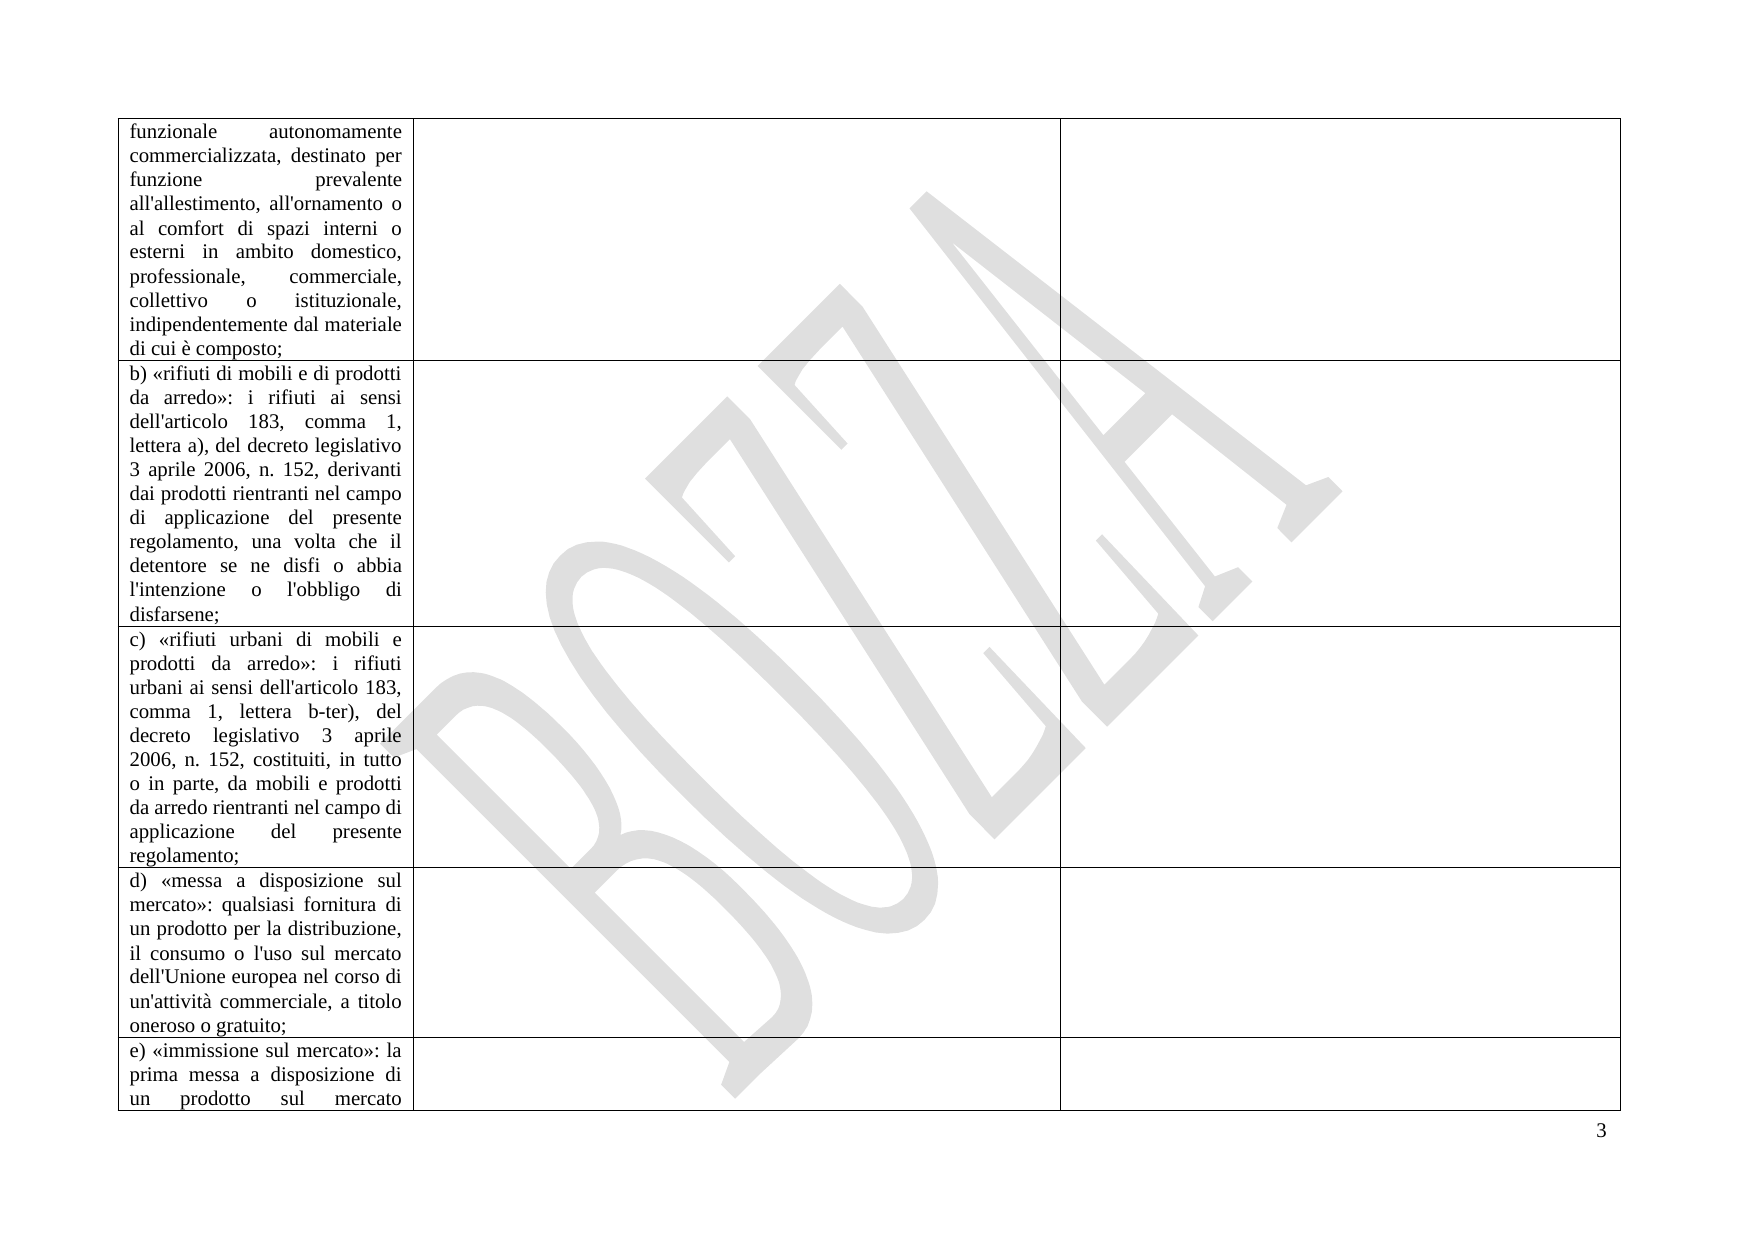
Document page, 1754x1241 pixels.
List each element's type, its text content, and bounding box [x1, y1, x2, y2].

table_cell [414, 1038, 1060, 1110]
table_cell [414, 750, 533, 867]
table_cell e) «immissione sul mercato»: la prima messa a disposizione di un prodotto sul mercato [119, 1038, 413, 1110]
table_cell [438, 706, 599, 867]
table_cell [1061, 329, 1101, 360]
table_cell [1061, 361, 1620, 626]
table_cell [1621, 1037, 1625, 1110]
table_cell [884, 627, 1060, 796]
table_cell [1061, 868, 1620, 1037]
table_cell [414, 119, 1060, 360]
table_cell [1621, 867, 1625, 1037]
table_cell [898, 361, 1060, 613]
table_cell d) «messa a disposizione sul mercato»: qualsiasi fornitura di un prodotto per la distribuzione, il consumo o l'uso sul mercato dell'Unione europea nel corso di un'attività commerciale, a titolo oneroso o gratuito; [119, 868, 413, 1037]
table_cell [811, 328, 863, 360]
table_cell [573, 568, 704, 626]
table_cell [1061, 627, 1620, 867]
table_cell b) «rifiuti di mobili e di prodotti da arredo»: i rifiuti ai sensi dell'articolo 183, comma 1, lettera a), del decreto legislativo 3 aprile 2006, n. 152, derivanti dai prodotti rientranti nel campo di applicazione del presente regolamento, una volta che il detentore se ne disfi o abbia l'intenzione o l'obbligo di disfarsene; [119, 361, 413, 626]
table_cell [414, 361, 1033, 626]
table_cell [580, 627, 910, 867]
table_cell [596, 868, 780, 1037]
table_cell [1061, 119, 1620, 360]
table_cell [804, 868, 912, 907]
table_cell funzionale autonomamente commercializzata, destinato per funzione prevalente all'allestimento, all'ornamento o al comfort di spazi interni o esterni in ambito domestico, professionale, commerciale, collettivo o istituzionale, indipendentemente dal materiale di cui è composto; [119, 119, 413, 360]
table_cell [1061, 361, 1144, 434]
table_cell [1621, 118, 1625, 360]
table_cell [623, 859, 671, 867]
table_cell [414, 627, 759, 867]
table_cell [1621, 626, 1625, 867]
table_cell [414, 868, 703, 1037]
table_cell [722, 868, 1060, 1037]
table_cell [1046, 361, 1060, 378]
table_cell [1069, 627, 1152, 684]
table_cell [1061, 1038, 1620, 1110]
table_cell c) «rifiuti urbani di mobili e prodotti da arredo»: i rifiuti urbani ai sensi dell'articolo 183, comma 1, lettera b-ter), del decreto legislativo 3 aprile 2006, n. 152, costituiti, in tutto o in parte, da mobili e prodotti da arredo rientranti nel campo di applicazione del presente regolamento; [119, 627, 413, 867]
table_cell [1621, 360, 1625, 626]
table_cell [958, 248, 1060, 360]
table_cell [748, 627, 1060, 867]
